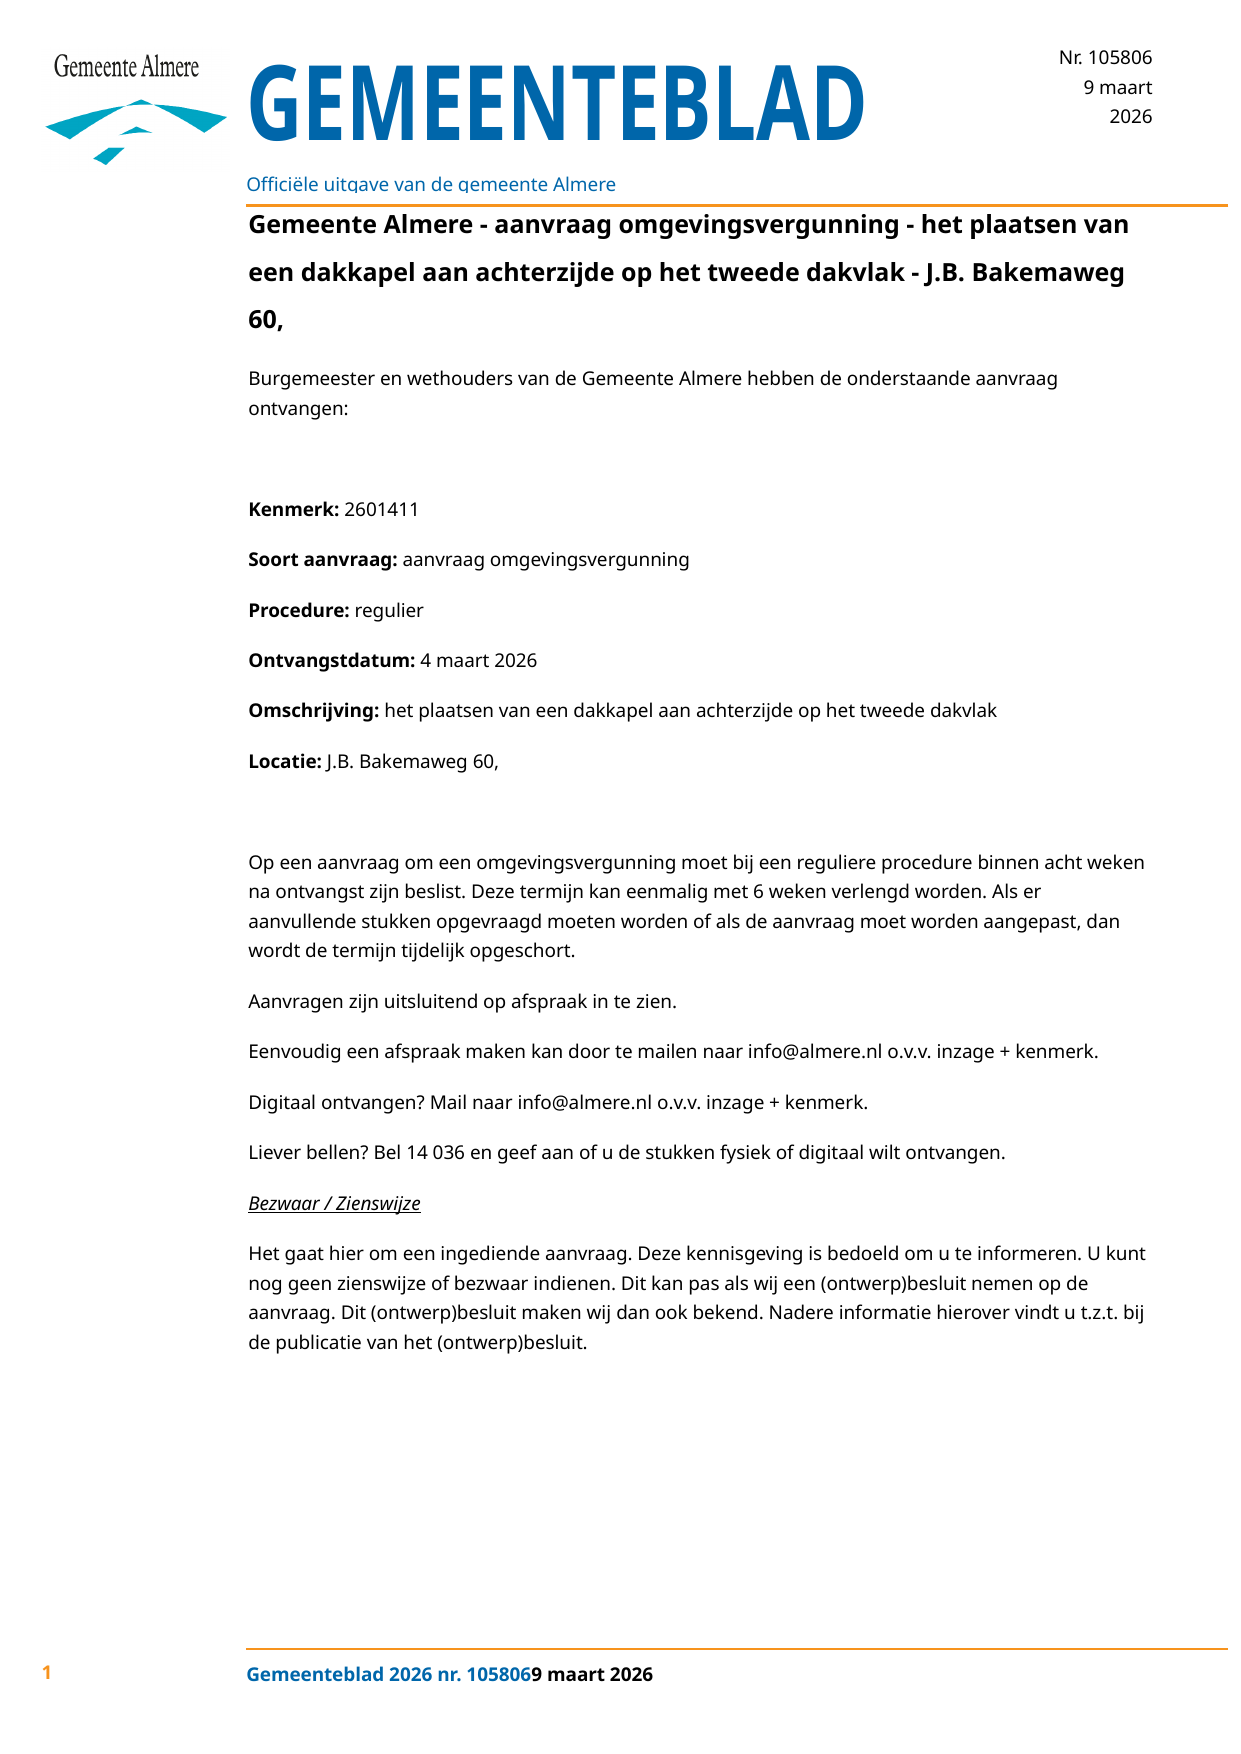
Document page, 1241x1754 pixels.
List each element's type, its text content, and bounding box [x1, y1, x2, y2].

text Omschrijving: het plaatsen van een dakkapel aan achterzijde op het tweede dakvlak [248, 698, 1152, 723]
text Digitaal ontvangen? Mail naar info@almere.nl o.v.v. inzage + kenmerk. [248, 1089, 1152, 1114]
text Op een aanvraag om een omgevingsvergunning moet bij een reguliere procedure binnen acht weken na ontvangst zijn beslist. Deze termijn kan eenmalig met 6 weken verlengd worden. Als er aanvullende stukken opgevraagd moeten worden of als de aanvraag moet worden aangepast, dan wordt de termijn tijdelijk opgeschort. [248, 849, 1152, 963]
text Aanvragen zijn uitsluitend op afspraak in te zien. [248, 988, 1152, 1014]
text Soort aanvraag: aanvraag omgevingsvergunning [248, 546, 1152, 572]
text Kenmerk: 2601411 [248, 496, 1152, 522]
text Het gaat hier om een ingediende aanvraag. Deze kennisgeving is bedoeld om u te informeren. U kunt nog geen zienswijze of bezwaar indienen. Dit kan pas als wij een (ontwerp)besluit nemen op de aanvraag. Dit (ontwerp)besluit maken wij dan ook bekend. Nadere informatie hierover vindt u t.z.t. bij de publicatie van het (ontwerp)besluit. [248, 1240, 1152, 1354]
picture [41, 47, 231, 172]
text Gemeente Almere - aanvraag omgevingsvergunning - het plaatsen van een dakkapel aan achterzijde op het tweede dakvlak - J.B. Bakemaweg 60, [248, 207, 1152, 336]
text Ontvangstdatum: 4 maart 2026 [248, 647, 1152, 673]
text Locatie: J.B. Bakemaweg 60, [248, 748, 1152, 774]
text Eenvoudig een afspraak maken kan door te mailen naar info@almere.nl o.v.v. inzage + kenmerk. [248, 1038, 1152, 1064]
text Liever bellen? Bel 14 036 en geef aan of u de stukken fysiek of digitaal wilt ontvangen. [248, 1139, 1152, 1165]
text Procedure: regulier [248, 597, 1152, 622]
text Bezwaar / Zienswijze [248, 1190, 1152, 1215]
text Burgemeester en wethouders van de Gemeente Almere hebben de onderstaande aanvraag ontvangen: [248, 366, 1152, 421]
